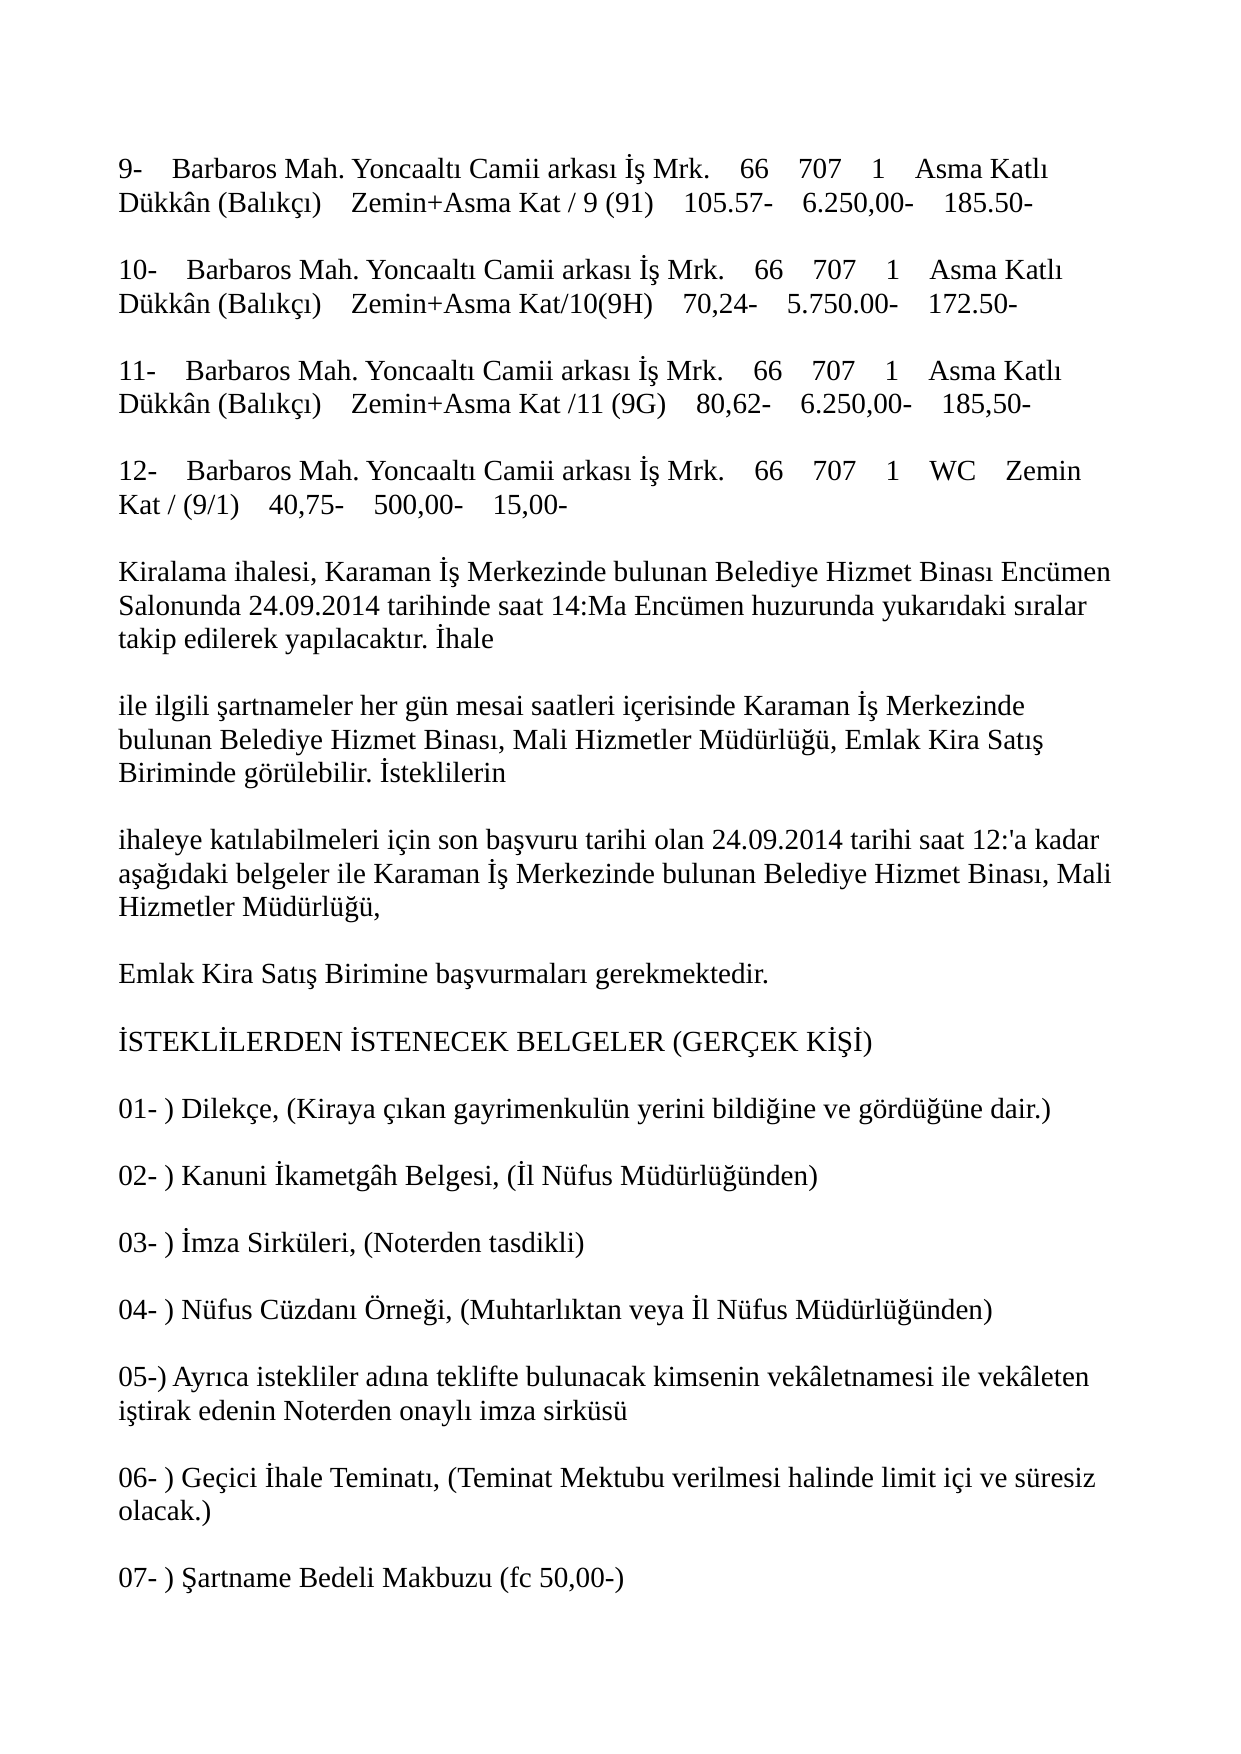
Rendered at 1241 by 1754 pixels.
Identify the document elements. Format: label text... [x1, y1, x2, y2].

text ile ilgili şartnameler her gün mesai saatleri içerisinde Karaman İş Merkezinde bulunan Belediye Hizmet Binası, Mali Hizmetler Müdürlüğü, Emlak Kira Satış Biriminde görülebilir. İsteklilerin [118, 688, 1122, 789]
text 01- ) Dilekçe, (Kiraya çıkan gayrimenkulün yerini bildiğine ve gördüğüne dair.) [118, 1091, 1122, 1124]
text 12- Barbaros Mah. Yoncaaltı Camii arkası İş Mrk. 66 707 1 WC Zemin Kat / (9/1) 40,75- 500,00- 15,00- [118, 453, 1122, 521]
text 05-) Ayrıca istekliler adına teklifte bulunacak kimsenin vekâletnamesi ile vekâleten iştirak edenin Noterden onaylı imza sirküsü [118, 1359, 1122, 1426]
text 11- Barbaros Mah. Yoncaaltı Camii arkası İş Mrk. 66 707 1 Asma Katlı Dükkân (Balıkçı) Zemin+Asma Kat /11 (9G) 80,62- 6.250,00- 185,50- [118, 353, 1122, 420]
text 10- Barbaros Mah. Yoncaaltı Camii arkası İş Mrk. 66 707 1 Asma Katlı Dükkân (Balıkçı) Zemin+Asma Kat/10(9H) 70,24- 5.750.00- 172.50- [118, 252, 1122, 319]
text 07- ) Şartname Bedeli Makbuzu (fc 50,00-) [118, 1560, 1122, 1594]
text ihaleye katılabilmeleri için son başvuru tarihi olan 24.09.2014 tarihi saat 12:'a kadar aşağıdaki belgeler ile Karaman İş Merkezinde bulunan Belediye Hizmet Binası, Mali Hizmetler Müdürlüğü, [118, 822, 1122, 923]
text Kiralama ihalesi, Karaman İş Merkezinde bulunan Belediye Hizmet Binası Encümen Salonunda 24.09.2014 tarihinde saat 14:Ma Encümen huzurunda yukarıdaki sıralar takip edilerek yapılacaktır. İhale [118, 554, 1122, 655]
text 06- ) Geçici İhale Teminatı, (Teminat Mektubu verilmesi halinde limit içi ve süresiz olacak.) [118, 1460, 1122, 1527]
text 04- ) Nüfus Cüzdanı Örneği, (Muhtarlıktan veya İl Nüfus Müdürlüğünden) [118, 1292, 1122, 1326]
text 9- Barbaros Mah. Yoncaaltı Camii arkası İş Mrk. 66 707 1 Asma Katlı Dükkân (Balıkçı) Zemin+Asma Kat / 9 (91) 105.57- 6.250,00- 185.50- [118, 152, 1122, 219]
text Emlak Kira Satış Birimine başvurmaları gerekmektedir. [118, 957, 1122, 990]
text 03- ) İmza Sirküleri, (Noterden tasdikli) [118, 1225, 1122, 1258]
text 02- ) Kanuni İkametgâh Belgesi, (İl Nüfus Müdürlüğünden) [118, 1158, 1122, 1191]
text İSTEKLİLERDEN İSTENECEK BELGELER (GERÇEK KİŞİ) [118, 1024, 1122, 1057]
